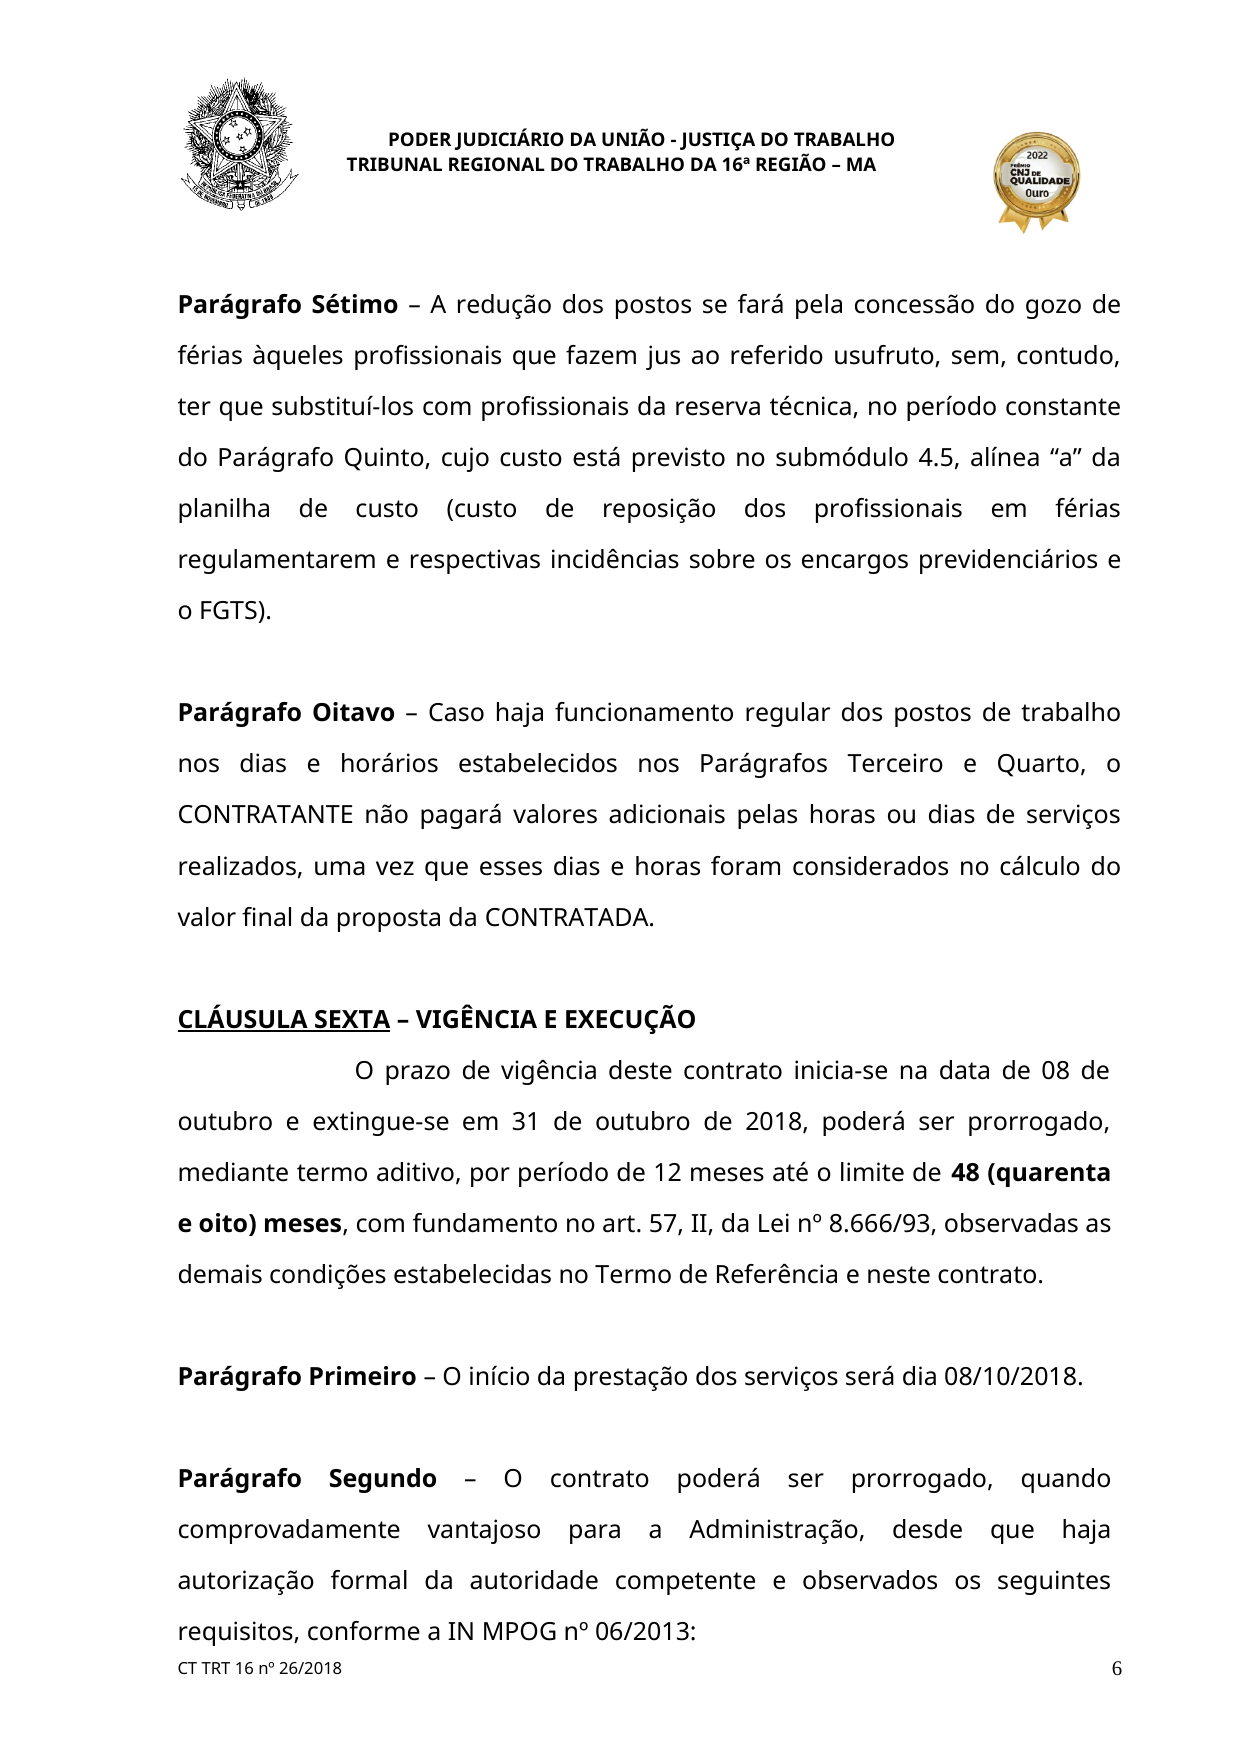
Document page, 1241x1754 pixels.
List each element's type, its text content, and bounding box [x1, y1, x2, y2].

picture [177, 75, 303, 216]
text Parágrafo Segundo – O contrato poderá ser prorrogado, quando comprovadamente vantajoso para a Administração, desde que haja autorização formal da autoridade competente e observados os seguintes requisitos, conforme a IN MPOG nº 06/2013: [177, 1461, 1112, 1648]
text Parágrafo Primeiro – O início da prestação dos serviços será dia 08/10/2018. [177, 1359, 1122, 1393]
text Parágrafo Sétimo – A redução dos postos se fará pela concessão do gozo de férias àqueles profissionais que fazem jus ao referido usufruto, sem, contudo, ter que substituí-los com profissionais da reserva técnica, no período constante do Parágrafo Quinto, cujo custo está previsto no submódulo 4.5, alínea “a” da planilha de custo (custo de reposição dos profissionais em férias regulamentarem e respectivas incidências sobre os encargos previdenciários e o FGTS). [177, 287, 1122, 627]
text O prazo de vigência deste contrato inicia-se na data de 08 de outubro e extingue-se em 31 de outubro de 2018, poderá ser prorrogado, mediante termo aditivo, por período de 12 meses até o limite de 48 (quarenta e oito) meses, com fundamento no art. 57, II, da Lei nº 8.666/93, observadas as demais condições estabelecidas no Termo de Referência e neste contrato. [177, 1052, 1112, 1291]
picture [968, 113, 1099, 246]
text CLÁUSULA SEXTA – VIGÊNCIA E EXECUÇÃO [177, 1001, 1122, 1035]
text Parágrafo Oitavo – Caso haja funcionamento regular dos postos de trabalho nos dias e horários estabelecidos nos Parágrafos Terceiro e Quarto, o CONTRATANTE não pagará valores adicionais pelas horas ou dias de serviços realizados, uma vez que esses dias e horas foram considerados no cálculo do valor final da proposta da CONTRATADA. [177, 695, 1122, 933]
